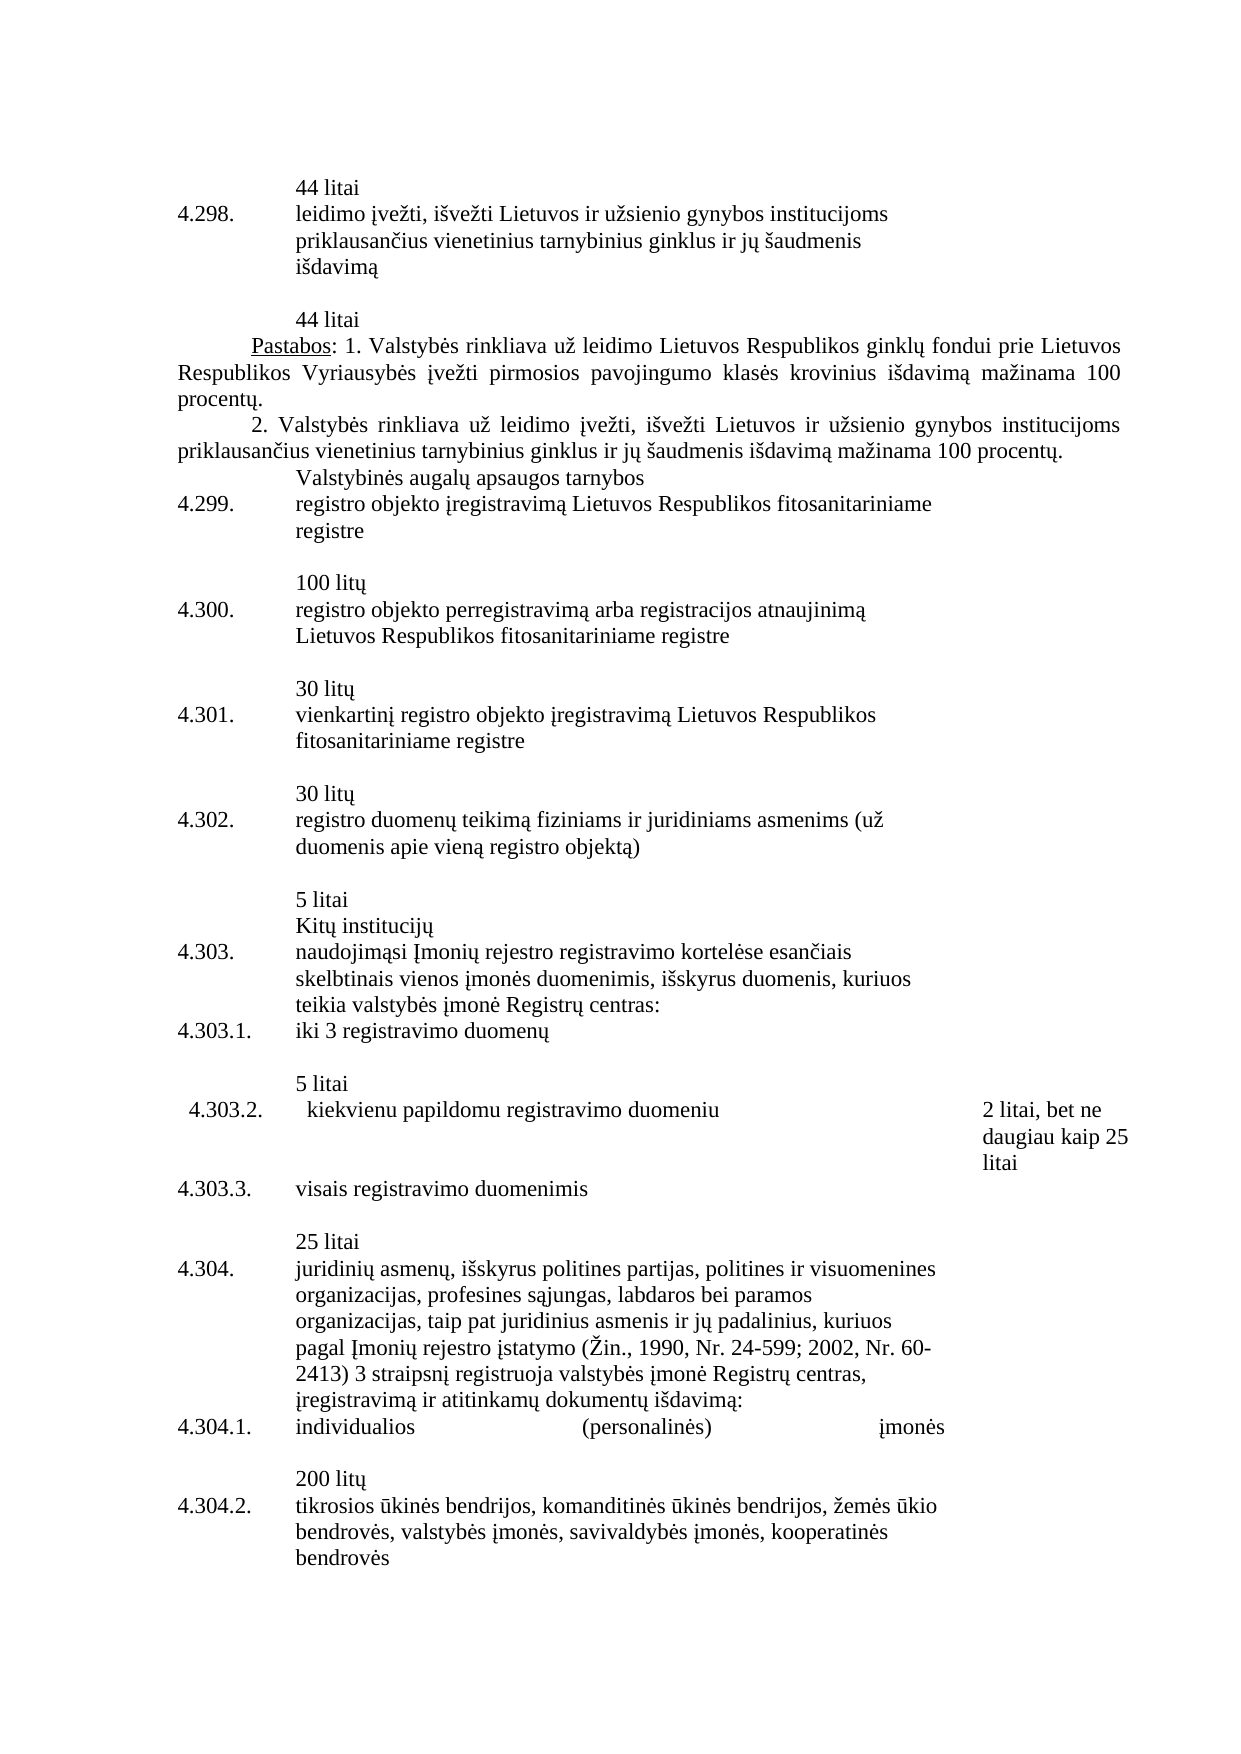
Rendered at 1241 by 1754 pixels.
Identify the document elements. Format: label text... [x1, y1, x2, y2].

text 4.304.1. individualios (personalinės) įmonės 200 litų [177, 1413, 945, 1492]
text 4.302. registro duomenų teikimą fiziniams ir juridiniams asmenims (už duomenis apie vieną registro objektą) 5 litai [177, 807, 945, 912]
text 4.300. registro objekto perregistravimą arba registracijos atnaujinimą Lietuvos Respublikos fitosanitariniame registre 30 litų [177, 596, 945, 701]
table_header 2 litai, bet ne daugiau kaip 25 litai [971, 1096, 1163, 1176]
table_header kiekvienu papildomu registravimo duomeniu [295, 1096, 971, 1176]
text 4.304.2. tikrosios ūkinės bendrijos, komanditinės ūkinės bendrijos, žemės ūkio bendrovės, valstybės įmonės, savivaldybės įmonės, kooperatinės bendrovės [177, 1492, 945, 1571]
table_header 4.303.2. [177, 1096, 295, 1176]
text 4.303. naudojimąsi Įmonių rejestro registravimo kortelėse esančiais skelbtinais vienos įmonės duomenimis, išskyrus duomenis, kuriuos teikia valstybės įmonė Registrų centras: [177, 938, 945, 1017]
text 4.303.1. iki 3 registravimo duomenų 5 litai [177, 1017, 945, 1096]
text 4.301. vienkartinį registro objekto įregistravimą Lietuvos Respublikos fitosanitariniame registre 30 litų [177, 701, 945, 807]
text 4.298. leidimo įvežti, išvežti Lietuvos ir užsienio gynybos institucijoms priklausančius vienetinius tarnybinius ginklus ir jų šaudmenis išdavimą 44 litai [177, 200, 945, 332]
text 4.299. registro objekto įregistravimą Lietuvos Respublikos fitosanitariniame registre 100 litų [177, 490, 945, 596]
text Kitų institucijų [177, 912, 945, 938]
text Pastabos: 1. Valstybės rinkliava už leidimo Lietuvos Respublikos ginklų fondui prie Lietuvos Respublikos Vyriausybės įvežti pirmosios pavojingumo klasės krovinius išdavimą mažinama 100 procentų. [177, 332, 1122, 411]
text Valstybinės augalų apsaugos tarnybos [177, 464, 945, 490]
text 4.303.3. visais registravimo duomenimis 25 litai [177, 1176, 945, 1254]
text 4.304. juridinių asmenų, išskyrus politines partijas, politines ir visuomenines organizacijas, profesines sąjungas, labdaros bei paramos organizacijas, taip pat juridinius asmenis ir jų padalinius, kuriuos pagal Įmonių rejestro įstatymo (Žin., 1990, Nr. 24-599; 2002, Nr. 60-2413) 3 straipsnį registruoja valstybės įmonė Registrų centras, įregistravimą ir atitinkamų dokumentų išdavimą: [177, 1254, 945, 1413]
text 2. Valstybės rinkliava už leidimo įvežti, išvežti Lietuvos ir užsienio gynybos institucijoms priklausančius vienetinius tarnybinius ginklus ir jų šaudmenis išdavimą mažinama 100 procentų. [177, 411, 1122, 464]
text 44 litai [177, 148, 945, 200]
